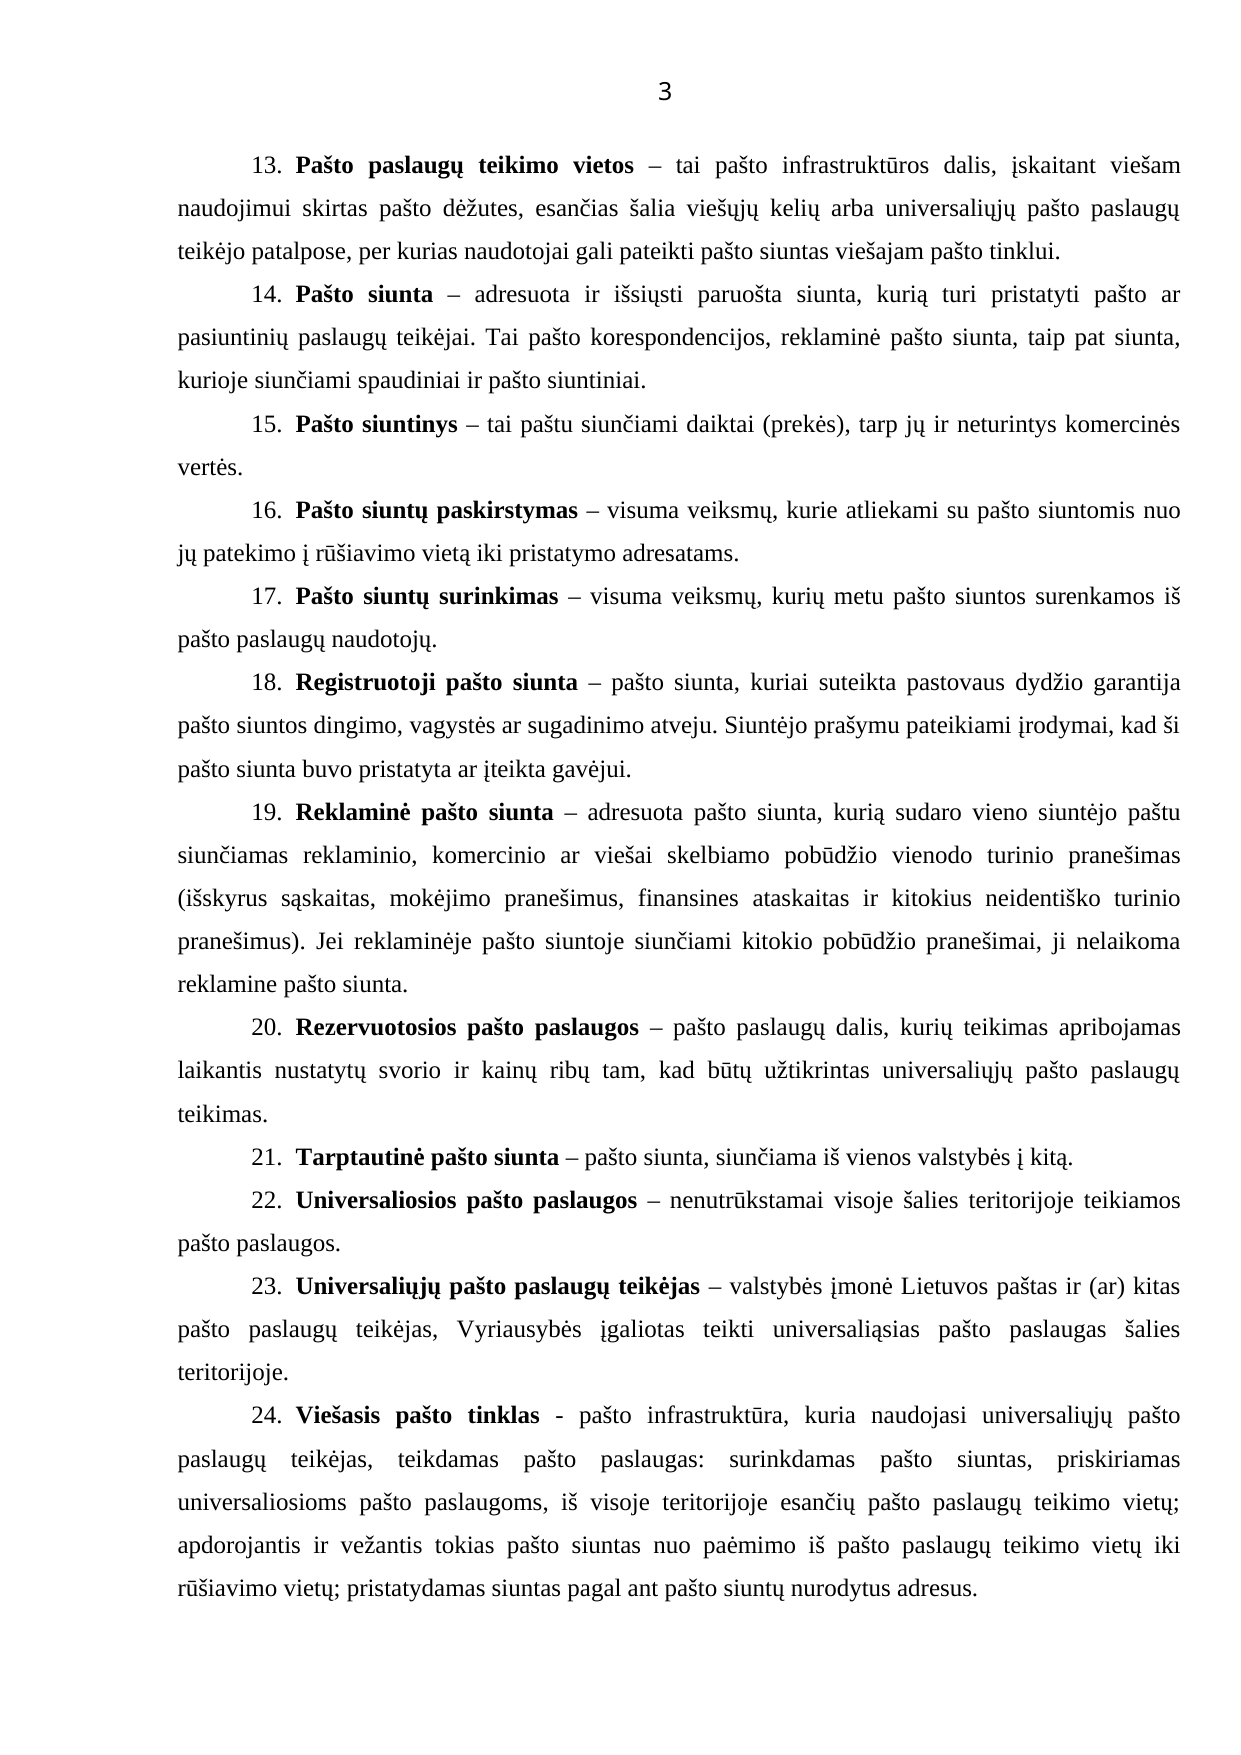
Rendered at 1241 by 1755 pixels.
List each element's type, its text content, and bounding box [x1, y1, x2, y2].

text 16. Pašto siuntų paskirstymas – visuma veiksmų, kurie atliekami su pašto siuntomis nuo jų patekimo į rūšiavimo vietą iki pristatymo adresatams. [177, 495, 1181, 567]
text 23. Universaliųjų pašto paslaugų teikėjas – valstybės įmonė Lietuvos paštas ir (ar) kitas pašto paslaugų teikėjas, Vyriausybės įgaliotas teikti universaliąsias pašto paslaugas šalies teritorijoje. [177, 1271, 1181, 1386]
text 15. Pašto siuntinys – tai paštu siunčiami daiktai (prekės), tarp jų ir neturintys komercinės vertės. [177, 409, 1181, 481]
text 24. Viešasis pašto tinklas - pašto infrastruktūra, kuria naudojasi universaliųjų pašto paslaugų teikėjas, teikdamas pašto paslaugas: surinkdamas pašto siuntas, priskiriamas universaliosioms pašto paslaugoms, iš visoje teritorijoje esančių pašto paslaugų teikimo vietų; apdorojantis ir vežantis tokias pašto siuntas nuo paėmimo iš pašto paslaugų teikimo vietų iki rūšiavimo vietų; pristatydamas siuntas pagal ant pašto siuntų nurodytus adresus. [177, 1401, 1181, 1602]
text 14. Pašto siunta – adresuota ir išsiųsti paruošta siunta, kurią turi pristatyti pašto ar pasiuntinių paslaugų teikėjai. Tai pašto korespondencijos, reklaminė pašto siunta, taip pat siunta, kurioje siunčiami spaudiniai ir pašto siuntiniai. [177, 279, 1181, 394]
text 17. Pašto siuntų surinkimas – visuma veiksmų, kurių metu pašto siuntos surenkamos iš pašto paslaugų naudotojų. [177, 581, 1181, 653]
text 21. Tarptautinė pašto siunta – pašto siunta, siunčiama iš vienos valstybės į kitą. [177, 1142, 1181, 1171]
text 13. Pašto paslaugų teikimo vietos – tai pašto infrastruktūros dalis, įskaitant viešam naudojimui skirtas pašto dėžutes, esančias šalia viešųjų kelių arba universaliųjų pašto paslaugų teikėjo patalpose, per kurias naudotojai gali pateikti pašto siuntas viešajam pašto tinklui. [177, 150, 1181, 265]
text 20. Rezervuotosios pašto paslaugos – pašto paslaugų dalis, kurių teikimas apribojamas laikantis nustatytų svorio ir kainų ribų tam, kad būtų užtikrintas universaliųjų pašto paslaugų teikimas. [177, 1012, 1181, 1127]
text 18. Registruotoji pašto siunta – pašto siunta, kuriai suteikta pastovaus dydžio garantija pašto siuntos dingimo, vagystės ar sugadinimo atveju. Siuntėjo prašymu pateikiami įrodymai, kad ši pašto siunta buvo pristatyta ar įteikta gavėjui. [177, 667, 1181, 782]
text 22. Universaliosios pašto paslaugos – nenutrūkstamai visoje šalies teritorijoje teikiamos pašto paslaugos. [177, 1185, 1181, 1257]
text 19. Reklaminė pašto siunta – adresuota pašto siunta, kurią sudaro vieno siuntėjo paštu siunčiamas reklaminio, komercinio ar viešai skelbiamo pobūdžio vienodo turinio pranešimas (išskyrus sąskaitas, mokėjimo pranešimus, finansines ataskaitas ir kitokius neidentiško turinio pranešimus). Jei reklaminėje pašto siuntoje siunčiami kitokio pobūdžio pranešimai, ji nelaikoma reklamine pašto siunta. [177, 797, 1181, 998]
